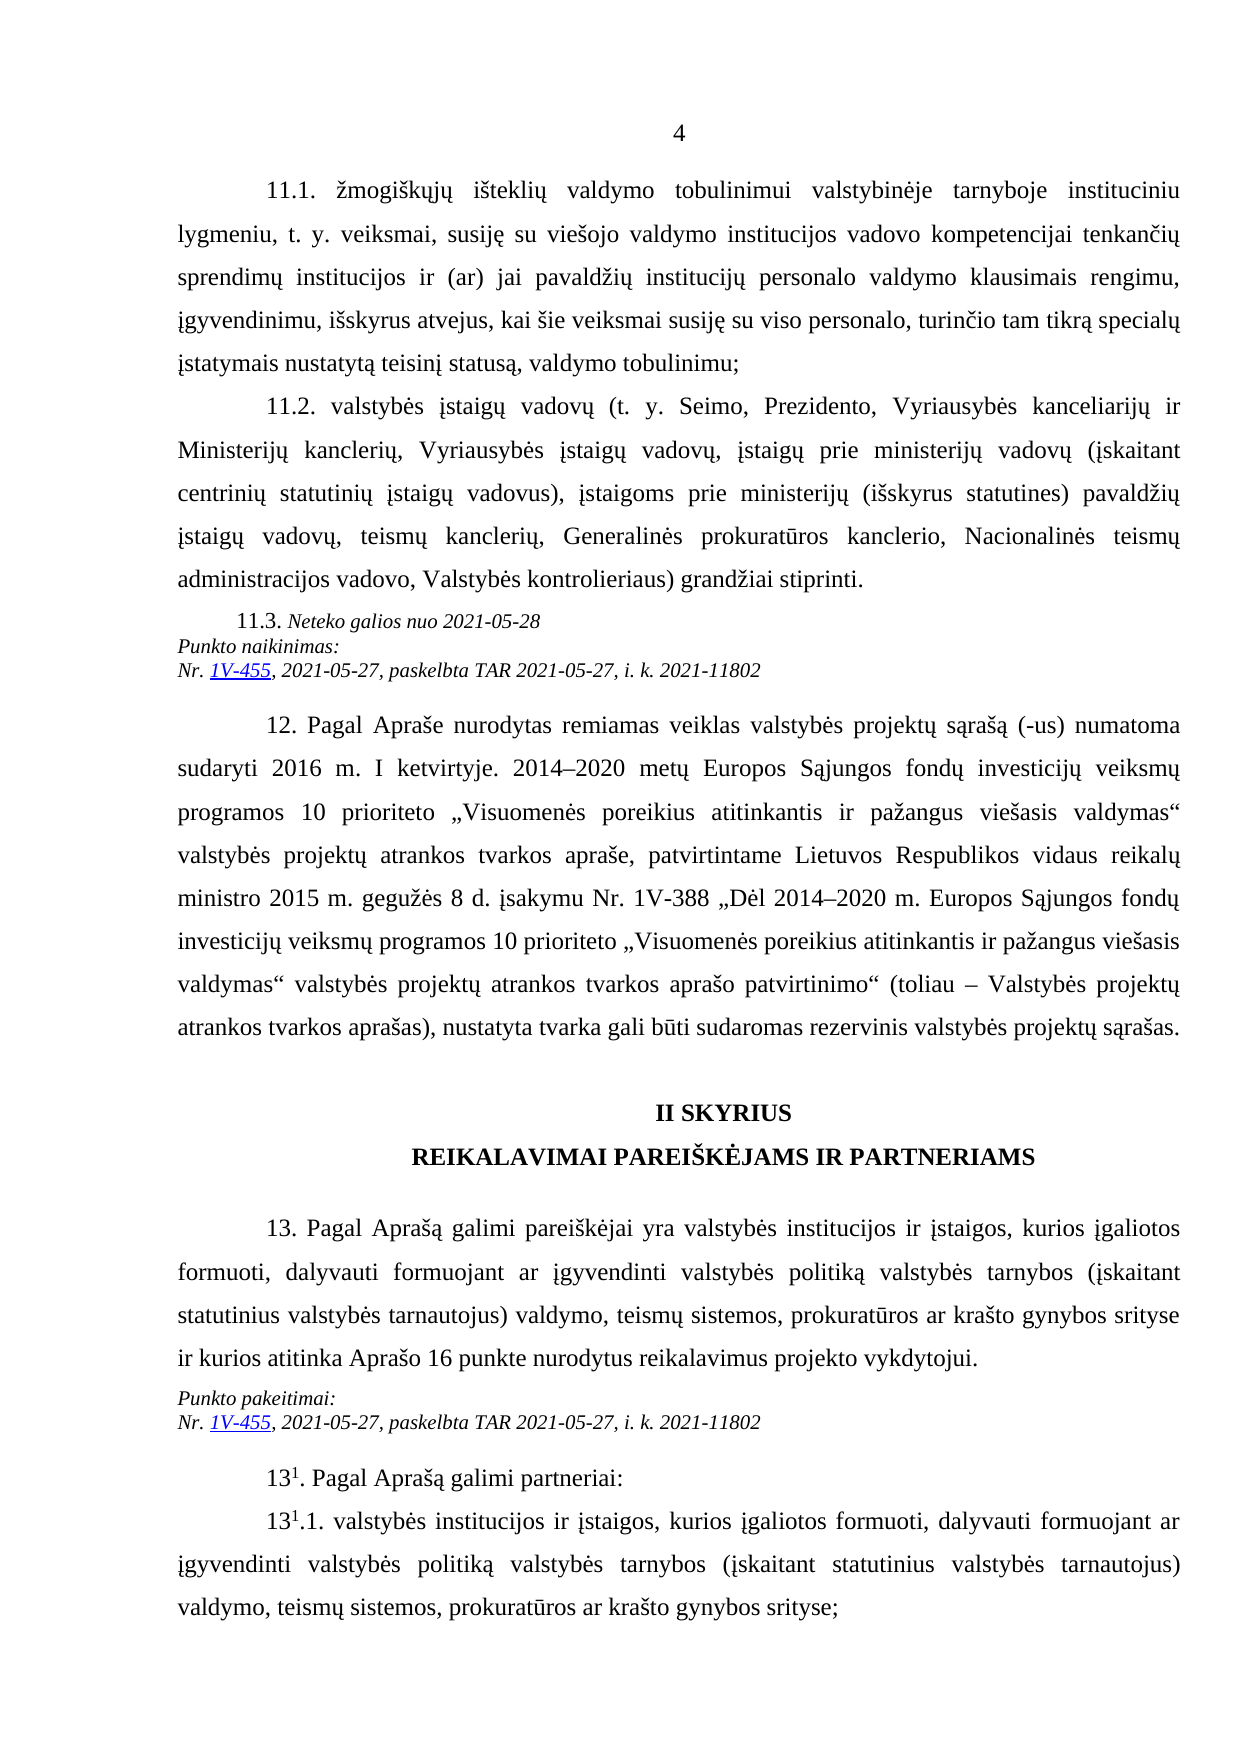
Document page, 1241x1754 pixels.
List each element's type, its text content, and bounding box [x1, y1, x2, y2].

text Nr. 1V-455, 2021-05-27, paskelbta TAR 2021-05-27, i. k. 2021-11802 [177, 1410, 1181, 1434]
text II SKYRIUS [177, 1098, 1181, 1127]
text Punkto pakeitimai: [177, 1386, 1181, 1410]
text Nr. 1V-455, 2021-05-27, paskelbta TAR 2021-05-27, i. k. 2021-11802 [177, 658, 1181, 682]
text 11.2. valstybės įstaigų vadovų (t. y. Seimo, Prezidento, Vyriausybės kanceliarijų ir Ministerijų kanclerių, Vyriausybės įstaigų vadovų, įstaigų prie ministerijų vadovų (įskaitant centrinių statutinių įstaigų vadovus), įstaigoms prie ministerijų (išskyrus statutines) pavaldžių įstaigų vadovų, teismų kanclerių, Generalinės prokuratūros kanclerio, Nacionalinės teismų administracijos vadovo, Valstybės kontrolieriaus) grandžiai stiprinti. [177, 391, 1181, 593]
text Punkto naikinimas: [177, 633, 1181, 658]
text REIKALAVIMAI PAREIŠKĖJAMS IR PARTNERIAMS [177, 1142, 1181, 1170]
text 131. Pagal Aprašą galimi partneriai: [177, 1463, 1181, 1492]
text 12. Pagal Apraše nurodytas remiamas veiklas valstybės projektų sąrašą (-us) numatoma sudaryti 2016 m. I ketvirtyje. 2014–2020 metų Europos Sąjungos fondų investicijų veiksmų programos 10 prioriteto „Visuomenės poreikius atitinkantis ir pažangus viešasis valdymas“ valstybės projektų atrankos tvarkos apraše, patvirtintame Lietuvos Respublikos vidaus reikalų ministro 2015 m. gegužės 8 d. įsakymu Nr. 1V-388 „Dėl 2014–2020 m. Europos Sąjungos fondų investicijų veiksmų programos 10 prioriteto „Visuomenės poreikius atitinkantis ir pažangus viešasis valdymas“ valstybės projektų atrankos tvarkos aprašo patvirtinimo“ (toliau – Valstybės projektų atrankos tvarkos aprašas), nustatyta tvarka gali būti sudaromas rezervinis valstybės projektų sąrašas. [177, 710, 1181, 1041]
text 11.1. žmogiškųjų išteklių valdymo tobulinimui valstybinėje tarnyboje instituciniu lygmeniu, t. y. veiksmai, susiję su viešojo valdymo institucijos vadovo kompetencijai tenkančių sprendimų institucijos ir (ar) jai pavaldžių institucijų personalo valdymo klausimais rengimu, įgyvendinimu, išskyrus atvejus, kai šie veiksmai susiję su viso personalo, turinčio tam tikrą specialų įstatymais nustatytą teisinį statusą, valdymo tobulinimu; [177, 176, 1181, 377]
text 13. Pagal Aprašą galimi pareiškėjai yra valstybės institucijos ir įstaigos, kurios įgaliotos formuoti, dalyvauti formuojant ar įgyvendinti valstybės politiką valstybės tarnybos (įskaitant statutinius valstybės tarnautojus) valdymo, teismų sistemos, prokuratūros ar krašto gynybos srityse ir kurios atitinka Aprašo 16 punkte nurodytus reikalavimus projekto vykdytojui. [177, 1213, 1181, 1372]
text 131.1. valstybės institucijos ir įstaigos, kurios įgaliotos formuoti, dalyvauti formuojant ar įgyvendinti valstybės politiką valstybės tarnybos (įskaitant statutinius valstybės tarnautojus) valdymo, teismų sistemos, prokuratūros ar krašto gynybos srityse; [177, 1506, 1181, 1621]
text 11.3. Neteko galios nuo 2021-05-28 [177, 607, 1181, 633]
